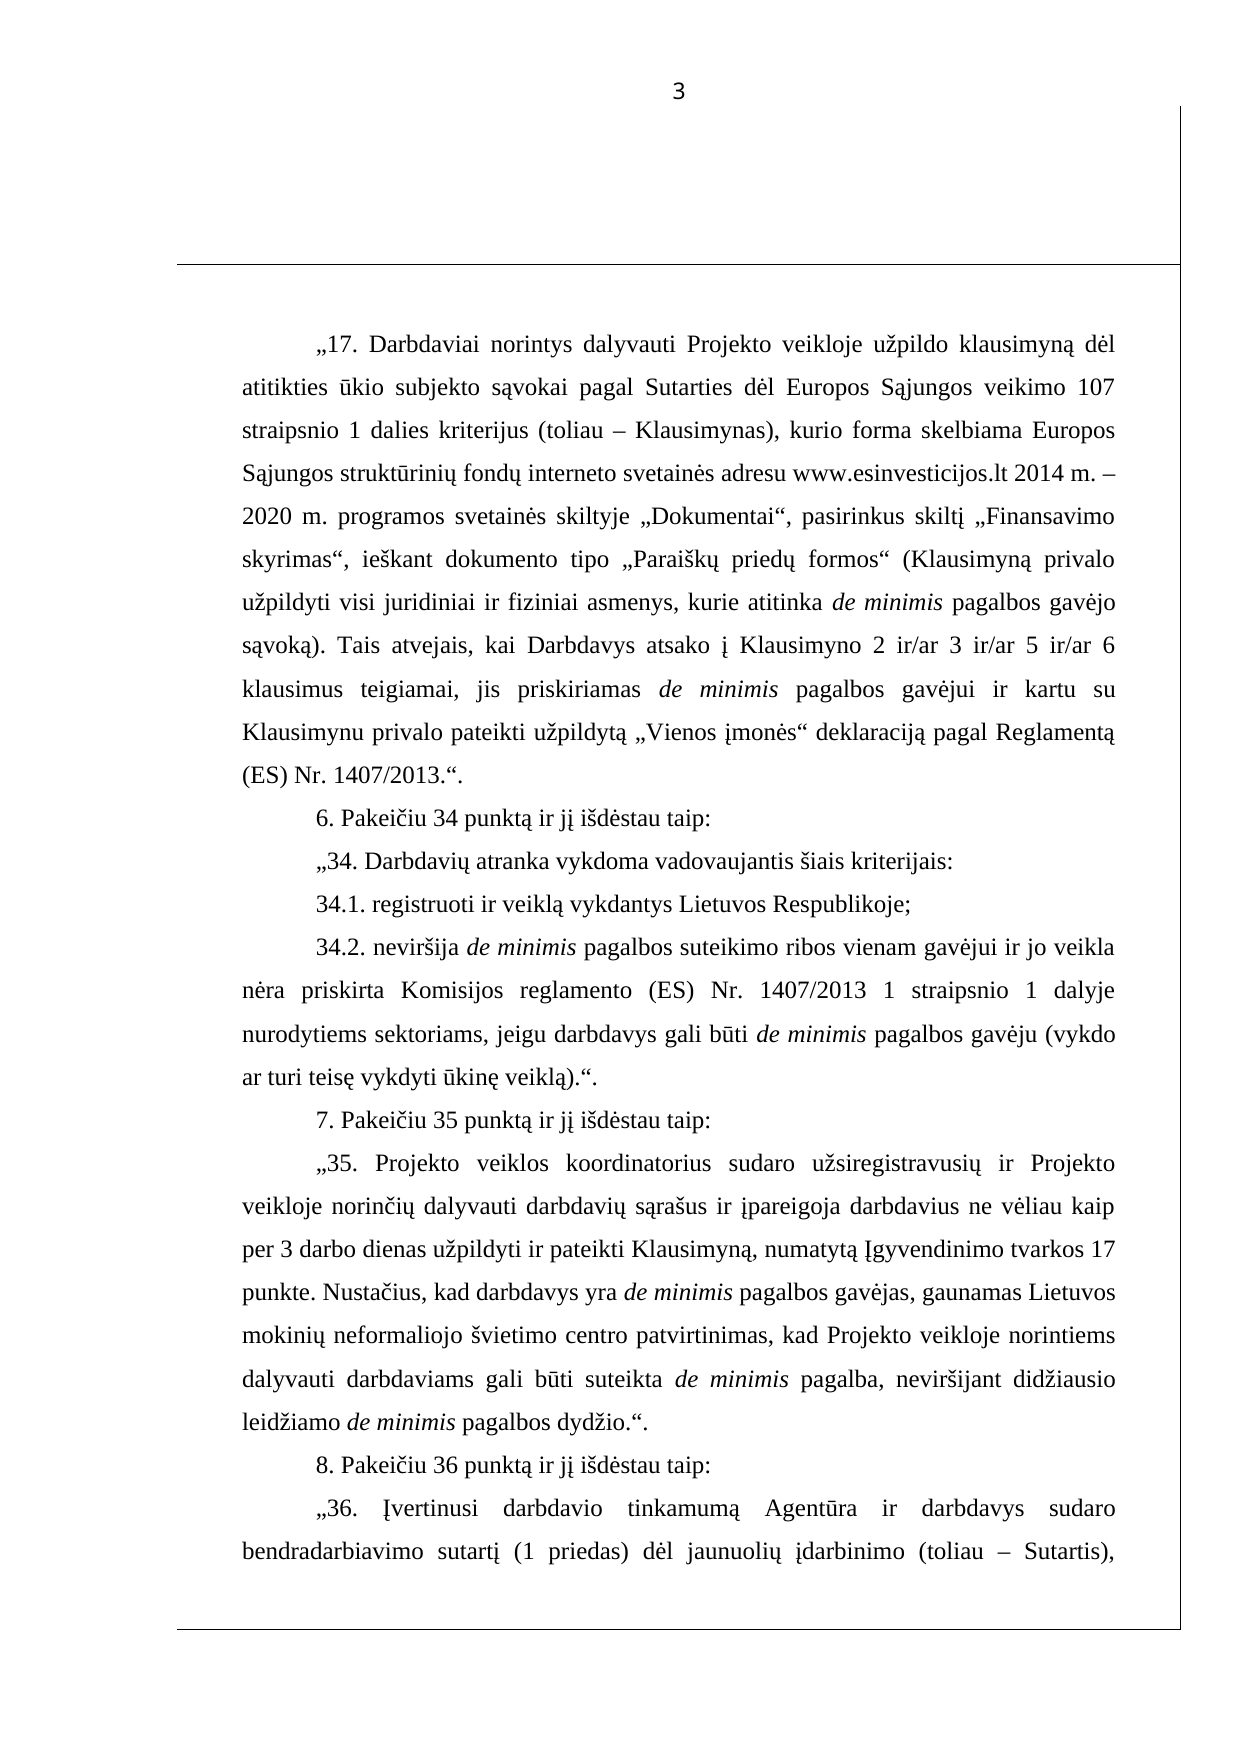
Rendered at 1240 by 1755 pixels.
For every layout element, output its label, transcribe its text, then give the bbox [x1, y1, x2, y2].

text 34.2. neviršija de minimis pagalbos suteikimo ribos vienam gavėjui ir jo veikla nėra priskirta Komisijos reglamento (ES) Nr. 1407/2013 1 straipsnio 1 dalyje nurodytiems sektoriams, jeigu darbdavys gali būti de minimis pagalbos gavėju (vykdo ar turi teisę vykdyti ūkinę veiklą).“. [177, 868, 1181, 1040]
text 8. Pakeičiu 36 punktą ir jį išdėstau taip: [177, 1385, 1181, 1428]
text 7. Pakeičiu 35 punktą ir jį išdėstau taip: [177, 1040, 1181, 1083]
text „34. Darbdavių atranka vykdoma vadovaujantis šiais kriterijais: [177, 782, 1181, 825]
text „36. Įvertinusi darbdavio tinkamumą Agentūra ir darbdavys sudaro bendradarbiavimo sutartį (1 priedas) dėl jaunuolių įdarbinimo (toliau – Sutartis), kurioje aptariamos pagrindinės Projekto veiklos įgyvendinimo sąlygos. Sutartys pasirašomos Projekto veiklos vykdymo laikotarpiui ir galioja ne ilgiau kaip iki 2023 m. rugpjūčio 31 d. arba iki visiško Sutarties šalių įsipareigojimų įvykdymo.“. [177, 1428, 1181, 1629]
text 6. Pakeičiu 34 punktą ir jį išdėstau taip: [177, 738, 1181, 782]
text „35. Projekto veiklos koordinatorius sudaro užsiregistravusių ir Projekto veikloje norinčių dalyvauti darbdavių sąrašus ir įpareigoja darbdavius ne vėliau kaip per 3 darbo dienas užpildyti ir pateikti Klausimyną, numatytą Įgyvendinimo tvarkos 17 punkte. Nustačius, kad darbdavys yra de minimis pagalbos gavėjas, gaunamas Lietuvos mokinių neformaliojo švietimo centro patvirtinimas, kad Projekto veikloje norintiems dalyvauti darbdaviams gali būti suteikta de minimis pagalba, neviršijant didžiausio leidžiamo de minimis pagalbos dydžio.“. [177, 1083, 1181, 1385]
text „17. Darbdaviai norintys dalyvauti Projekto veikloje užpildo klausimyną dėl atitikties ūkio subjekto sąvokai pagal Sutarties dėl Europos Sąjungos veikimo 107 straipsnio 1 dalies kriterijus (toliau – Klausimynas), kurio forma skelbiama Europos Sąjungos struktūrinių fondų interneto svetainės adresu www.esinvesticijos.lt 2014 m. – 2020 m. programos svetainės skiltyje „Dokumentai“, pasirinkus skiltį „Finansavimo skyrimas“, ieškant dokumento tipo „Paraiškų priedų formos“ (Klausimyną privalo užpildyti visi juridiniai ir fiziniai asmenys, kurie atitinka de minimis pagalbos gavėjo sąvoką). Tais atvejais, kai Darbdavys atsako į Klausimyno 2 ir/ar 3 ir/ar 5 ir/ar 6 klausimus teigiamai, jis priskiriamas de minimis pagalbos gavėjui ir kartu su Klausimynu privalo pateikti užpildytą „Vienos įmonės“ deklaraciją pagal Reglamentą (ES) Nr. 1407/2013.“. [177, 264, 1180, 738]
text 34.1. registruoti ir veiklą vykdantys Lietuvos Respublikoje; [177, 825, 1181, 868]
